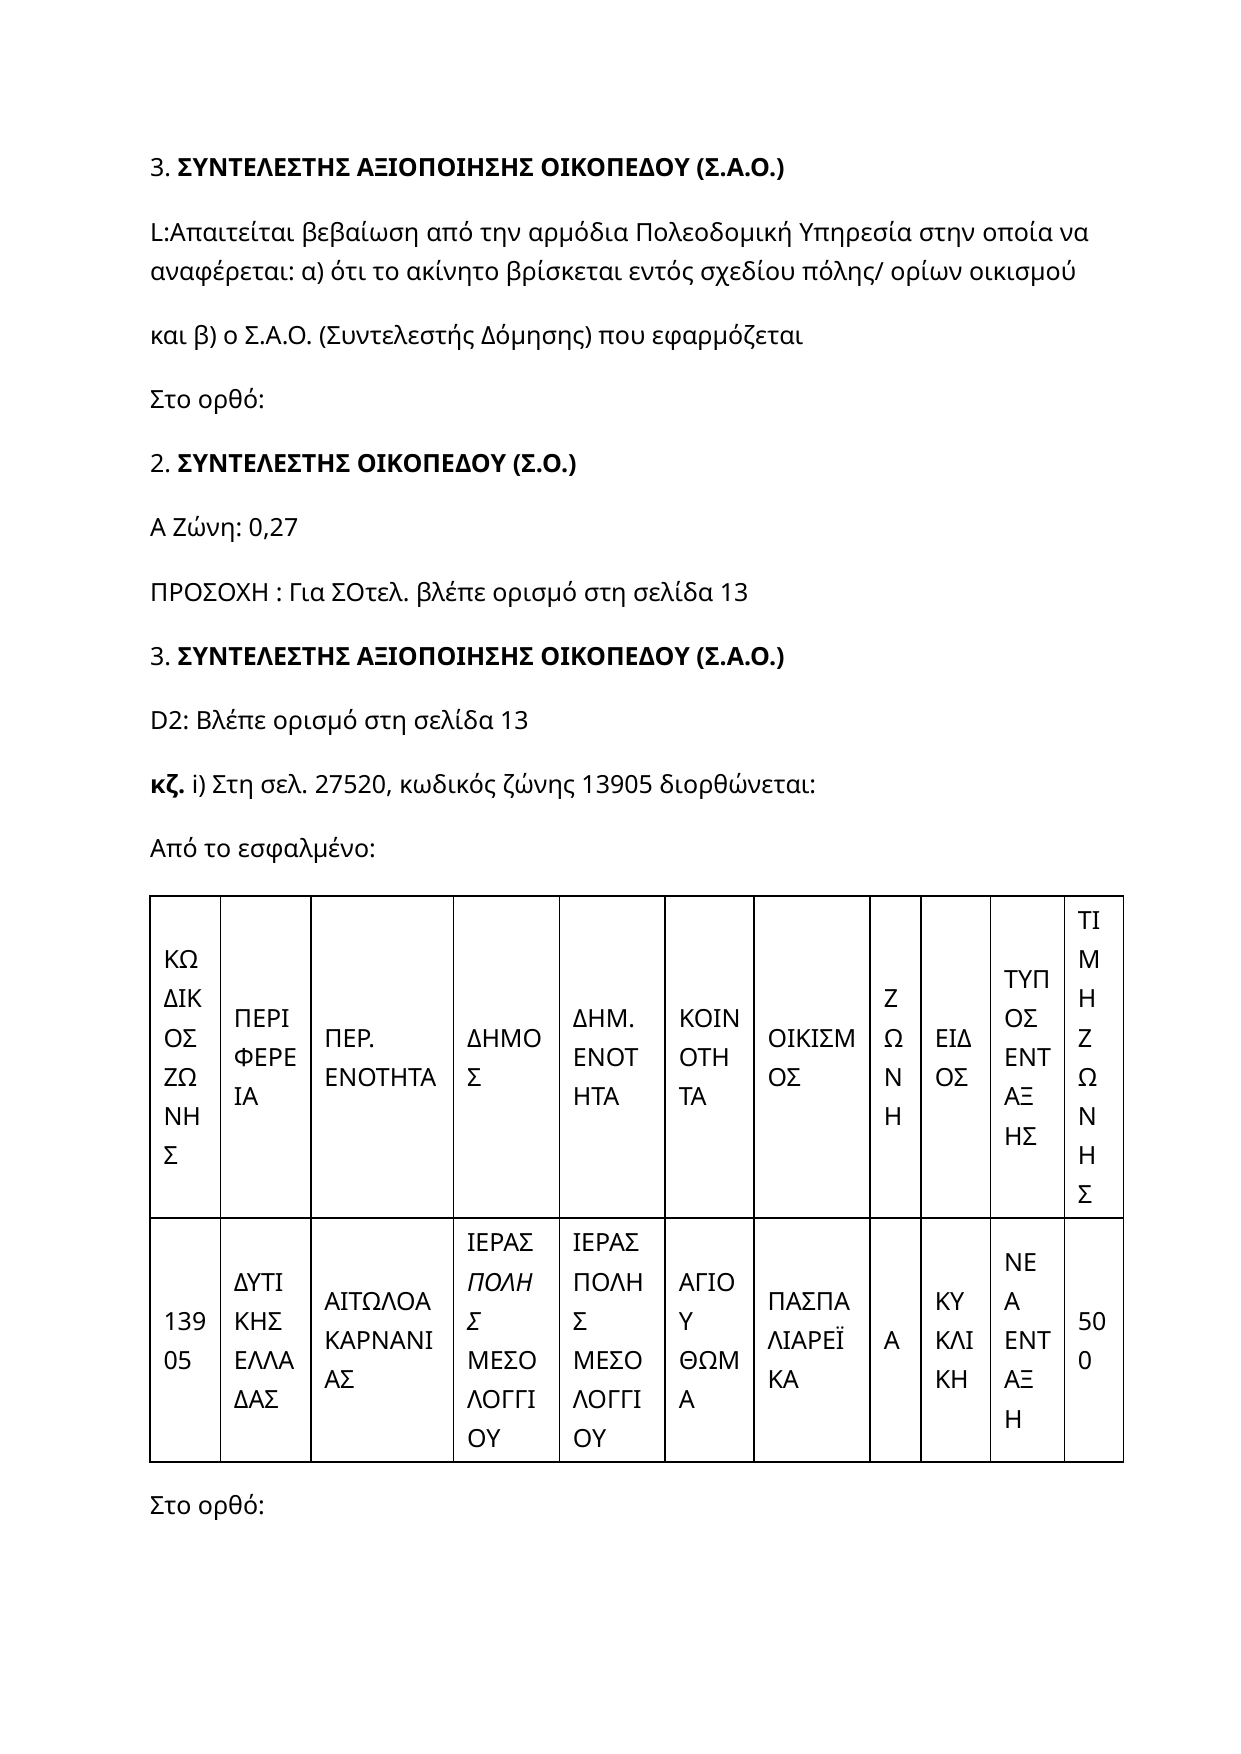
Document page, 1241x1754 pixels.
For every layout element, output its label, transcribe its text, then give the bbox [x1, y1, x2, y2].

text κζ. i) Στη σελ. 27520, κωδικός ζώνης 13905 διορθώνεται: [150, 767, 1090, 801]
text L:Απαιτείται βεβαίωση από την αρμόδια Πολεοδομική Υπηρεσία στην οποία να αναφέρεται: α) ότι το ακίνητο βρίσκεται εντός σχεδίου πόλης/ ορίων οικισμού [150, 214, 1090, 287]
table_header ΕΙΔΟΣ [922, 897, 990, 1217]
table_cell ΚΥΚΛΙΚΗ [922, 1219, 990, 1461]
table_cell ΙΕΡΑΣ ΠΟΛΗΣ ΜΕΣΟΛΟΓΓΙΟΥ [560, 1219, 664, 1461]
text ΠΡΟΣΟΧΗ : Για ΣΟτελ. βλέπε ορισμό στη σελίδα 13 [150, 574, 1090, 608]
table_header ΚΟΙΝΟΤΗΤΑ [666, 897, 753, 1217]
table_cell 13905 [151, 1219, 220, 1461]
text και β) ο Σ.Α.Ο. (Συντελεστής Δόμησης) που εφαρμόζεται [150, 317, 1090, 352]
text D2: Βλέπε ορισμό στη σελίδα 13 [150, 702, 1090, 737]
text 2. ΣΥΝΤΕΛΕΣΤΗΣ ΟΙΚΟΠΕΔΟΥ (Σ.Ο.) [150, 446, 1090, 480]
table_cell ΙΕΡΑΣ ΠΟΛΗΣ ΜΕΣΟΛΟΓΓΙΟΥ [454, 1219, 559, 1461]
table_header ΖΩΝΗ [871, 897, 920, 1217]
table_header ΤΙΜΗ ΖΩΝΗΣ [1065, 897, 1123, 1217]
text Α Ζώνη: 0,27 [150, 510, 1090, 544]
table_header ΟΙΚΙΣΜΟΣ [755, 897, 869, 1217]
text 3. ΣΥΝΤΕΛΕΣΤΗΣ ΑΞΙΟΠΟΙΗΣΗΣ ΟΙΚΟΠΕΔΟΥ (Σ.Α.Ο.) [150, 638, 1090, 672]
table_cell ΑΙΤΩΛΟΑΚΑΡΝΑΝΙΑΣ [312, 1219, 453, 1461]
table_header ΤΥΠΟΣ ΕΝΤΑΞΗΣ [991, 897, 1064, 1217]
text Από το εσφαλμένο: [150, 831, 1090, 865]
table_cell Α [871, 1219, 920, 1461]
text Στο ορθό: [150, 1488, 1090, 1522]
table_header ΔΗΜ. ΕΝΟΤΗΤΑ [560, 897, 664, 1217]
table_cell ΔΥΤΙΚΗΣ ΕΛΛΑΔΑΣ [221, 1219, 310, 1461]
table_cell 500 [1065, 1219, 1123, 1461]
text Στο ορθό: [150, 382, 1090, 416]
table_cell ΑΓΙΟΥ ΘΩΜΑ [666, 1219, 753, 1461]
table_header ΠΕΡΙΦΕΡΕΙΑ [221, 897, 310, 1217]
table_cell ΝΕΑ ΕΝΤΑΞΗ [991, 1219, 1064, 1461]
table_header ΠΕΡ. ΕΝΟΤΗΤΑ [312, 897, 453, 1217]
table_cell ΠΑΣΠΑΛΙΑΡΕΪΚΑ [755, 1219, 869, 1461]
text 3. ΣΥΝΤΕΛΕΣΤΗΣ ΑΞΙΟΠΟΙΗΣΗΣ ΟΙΚΟΠΕΔΟΥ (Σ.Α.Ο.) [150, 150, 1090, 184]
table_header ΚΩΔΙΚΟΣ ΖΩΝΗΣ [151, 897, 220, 1217]
table_header ΔΗΜΟΣ [454, 897, 559, 1217]
